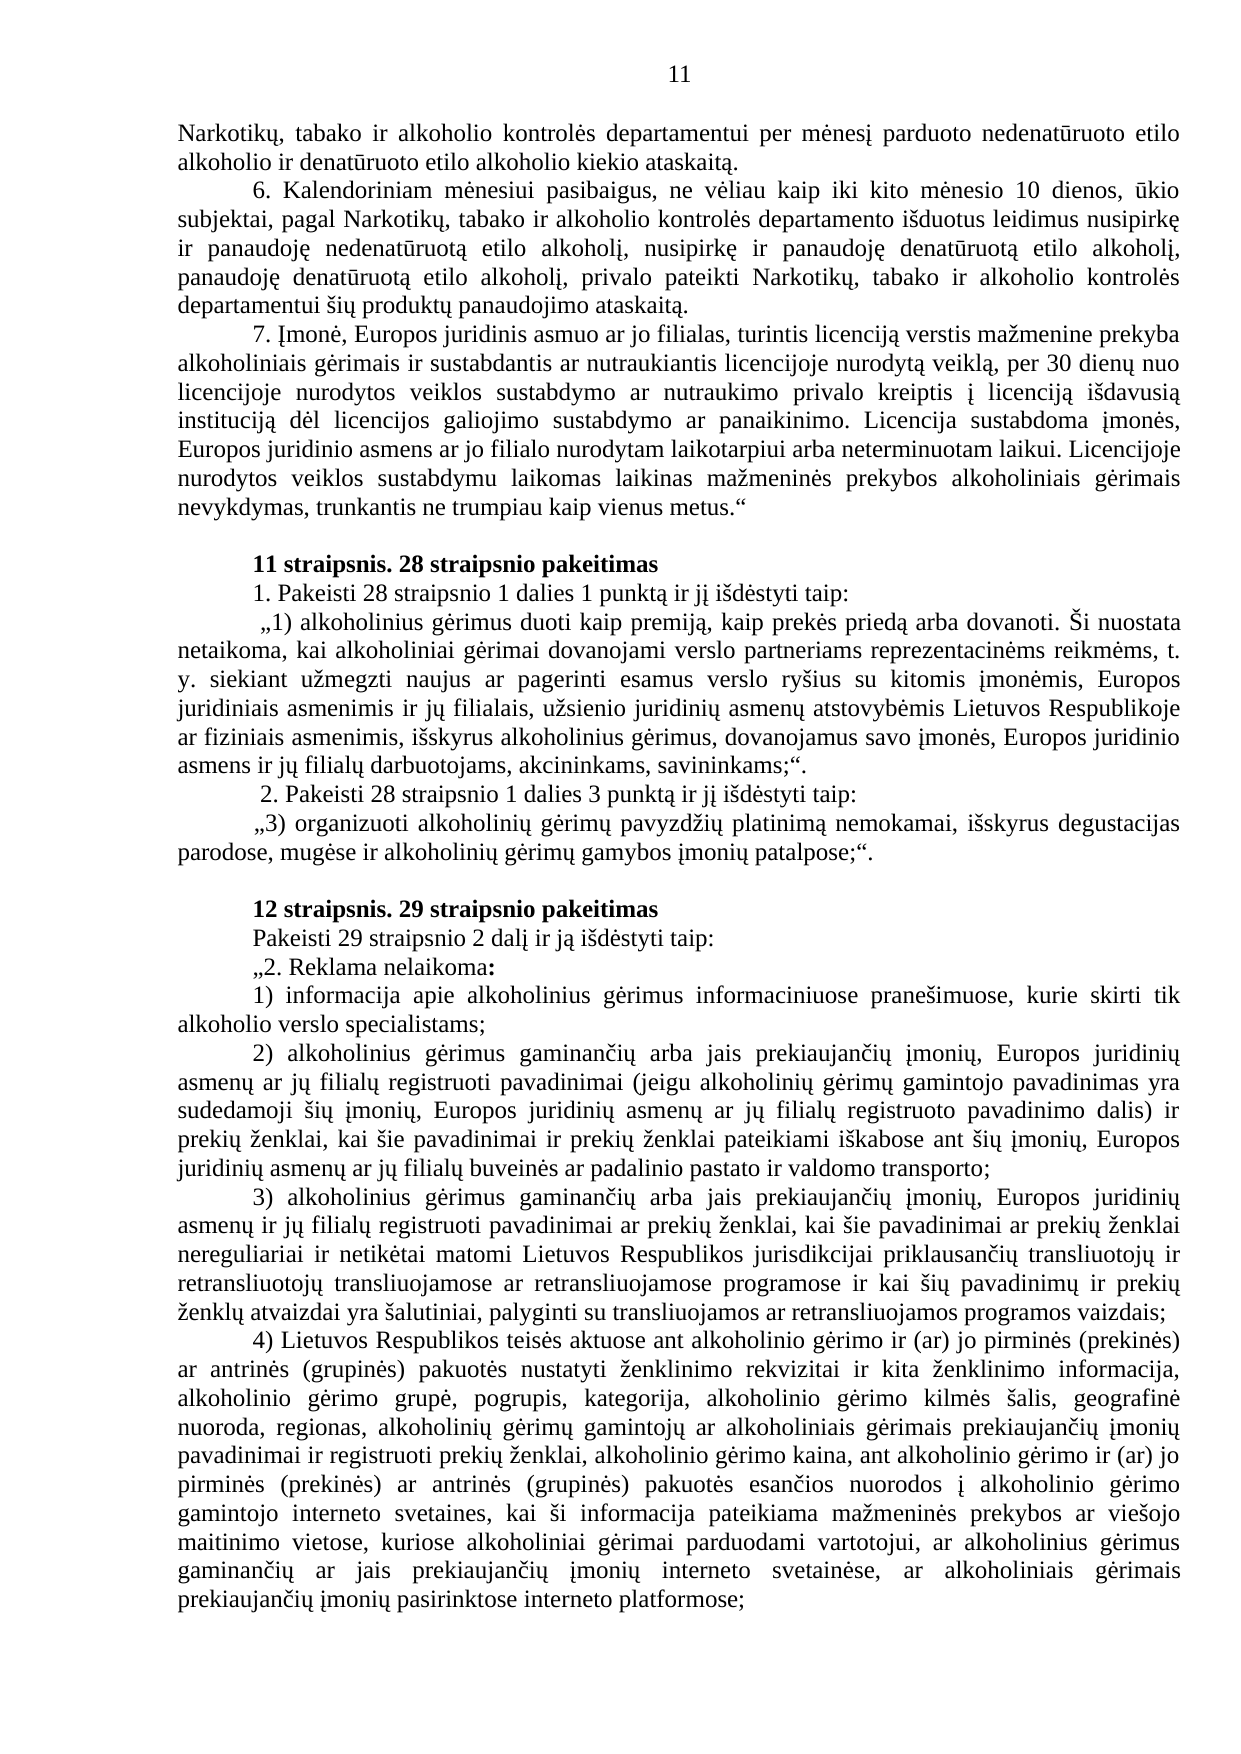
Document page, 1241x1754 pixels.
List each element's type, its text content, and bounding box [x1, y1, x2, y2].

text Narkotikų, tabako ir alkoholio kontrolės departamentui per mėnesį parduoto nedenatūruoto etilo alkoholio ir denatūruoto etilo alkoholio kiekio ataskaitą. [177, 118, 1181, 176]
text 4) Lietuvos Respublikos teisės aktuose ant alkoholinio gėrimo ir (ar) jo pirminės (prekinės) ar antrinės (grupinės) pakuotės nustatyti ženklinimo rekvizitai ir kita ženklinimo informacija, alkoholinio gėrimo grupė, pogrupis, kategorija, alkoholinio gėrimo kilmės šalis, geografinė nuoroda, regionas, alkoholinių gėrimų gamintojų ar alkoholiniais gėrimais prekiaujančių įmonių pavadinimai ir registruoti prekių ženklai, alkoholinio gėrimo kaina, ant alkoholinio gėrimo ir (ar) jo pirminės (prekinės) ar antrinės (grupinės) pakuotės esančios nuorodos į alkoholinio gėrimo gamintojo interneto svetaines, kai ši informacija pateikiama mažmeninės prekybos ar viešojo maitinimo vietose, kuriose alkoholiniai gėrimai parduodami vartotojui, ar alkoholinius gėrimus gaminančių ar jais prekiaujančių įmonių interneto svetainėse, ar alkoholiniais gėrimais prekiaujančių įmonių pasirinktose interneto platformose; [177, 1326, 1181, 1613]
text 6. Kalendoriniam mėnesiui pasibaigus, ne vėliau kaip iki kito mėnesio 10 dienos, ūkio subjektai, pagal Narkotikų, tabako ir alkoholio kontrolės departamento išduotus leidimus nusipirkę ir panaudoję nedenatūruotą etilo alkoholį, nusipirkę ir panaudoję denatūruotą etilo alkoholį, panaudoję denatūruotą etilo alkoholį, privalo pateikti Narkotikų, tabako ir alkoholio kontrolės departamentui šių produktų panaudojimo ataskaitą. [177, 176, 1181, 319]
text 3) alkoholinius gėrimus gaminančių arba jais prekiaujančių įmonių, Europos juridinių asmenų ir jų filialų registruoti pavadinimai ar prekių ženklai, kai šie pavadinimai ar prekių ženklai nereguliariai ir netikėtai matomi Lietuvos Respublikos jurisdikcijai priklausančių transliuotojų ir retransliuotojų transliuojamose ar retransliuojamose programose ir kai šių pavadinimų ir prekių ženklų atvaizdai yra šalutiniai, palyginti su transliuojamos ar retransliuojamos programos vaizdais; [177, 1182, 1181, 1326]
text 12 straipsnis. 29 straipsnio pakeitimas [177, 894, 1181, 923]
text 7. Įmonė, Europos juridinis asmuo ar jo filialas, turintis licenciją verstis mažmenine prekyba alkoholiniais gėrimais ir sustabdantis ar nutraukiantis licencijoje nurodytą veiklą, per 30 dienų nuo licencijoje nurodytos veiklos sustabdymo ar nutraukimo privalo kreiptis į licenciją išdavusią instituciją dėl licencijos galiojimo sustabdymo ar panaikinimo. Licencija sustabdoma įmonės, Europos juridinio asmens ar jo filialo nurodytam laikotarpiui arba neterminuotam laikui. Licencijoje nurodytos veiklos sustabdymu laikomas laikinas mažmeninės prekybos alkoholiniais gėrimais nevykdymas, trunkantis ne trumpiau kaip vienus metus.“ [177, 319, 1181, 521]
text Pakeisti 29 straipsnio 2 dalį ir ją išdėstyti taip: [177, 923, 1181, 952]
text 11 straipsnis. 28 straipsnio pakeitimas [177, 549, 1181, 578]
text „3) organizuoti alkoholinių gėrimų pavyzdžių platinimą nemokamai, išskyrus degustacijas parodose, mugėse ir alkoholinių gėrimų gamybos įmonių patalpose;“. [177, 808, 1181, 866]
text 1. Pakeisti 28 straipsnio 1 dalies 1 punktą ir jį išdėstyti taip: [177, 578, 1181, 607]
text 2) alkoholinius gėrimus gaminančių arba jais prekiaujančių įmonių, Europos juridinių asmenų ar jų filialų registruoti pavadinimai (jeigu alkoholinių gėrimų gamintojo pavadinimas yra sudedamoji šių įmonių, Europos juridinių asmenų ar jų filialų registruoto pavadinimo dalis) ir prekių ženklai, kai šie pavadinimai ir prekių ženklai pateikiami iškabose ant šių įmonių, Europos juridinių asmenų ar jų filialų buveinės ar padalinio pastato ir valdomo transporto; [177, 1038, 1181, 1182]
text „1) alkoholinius gėrimus duoti kaip premiją, kaip prekės priedą arba dovanoti. Ši nuostata netaikoma, kai alkoholiniai gėrimai dovanojami verslo partneriams reprezentacinėms reikmėms, t. y. siekiant užmegzti naujus ar pagerinti esamus verslo ryšius su kitomis įmonėmis, Europos juridiniais asmenimis ir jų filialais, užsienio juridinių asmenų atstovybėmis Lietuvos Respublikoje ar fiziniais asmenimis, išskyrus alkoholinius gėrimus, dovanojamus savo įmonės, Europos juridinio asmens ir jų filialų darbuotojams, akcininkams, savininkams;“. [177, 607, 1181, 779]
text 2. Pakeisti 28 straipsnio 1 dalies 3 punktą ir jį išdėstyti taip: [177, 779, 1181, 808]
text 1) informacija apie alkoholinius gėrimus informaciniuose pranešimuose, kurie skirti tik alkoholio verslo specialistams; [177, 981, 1181, 1038]
text „2. Reklama nelaikoma: [177, 952, 1181, 981]
